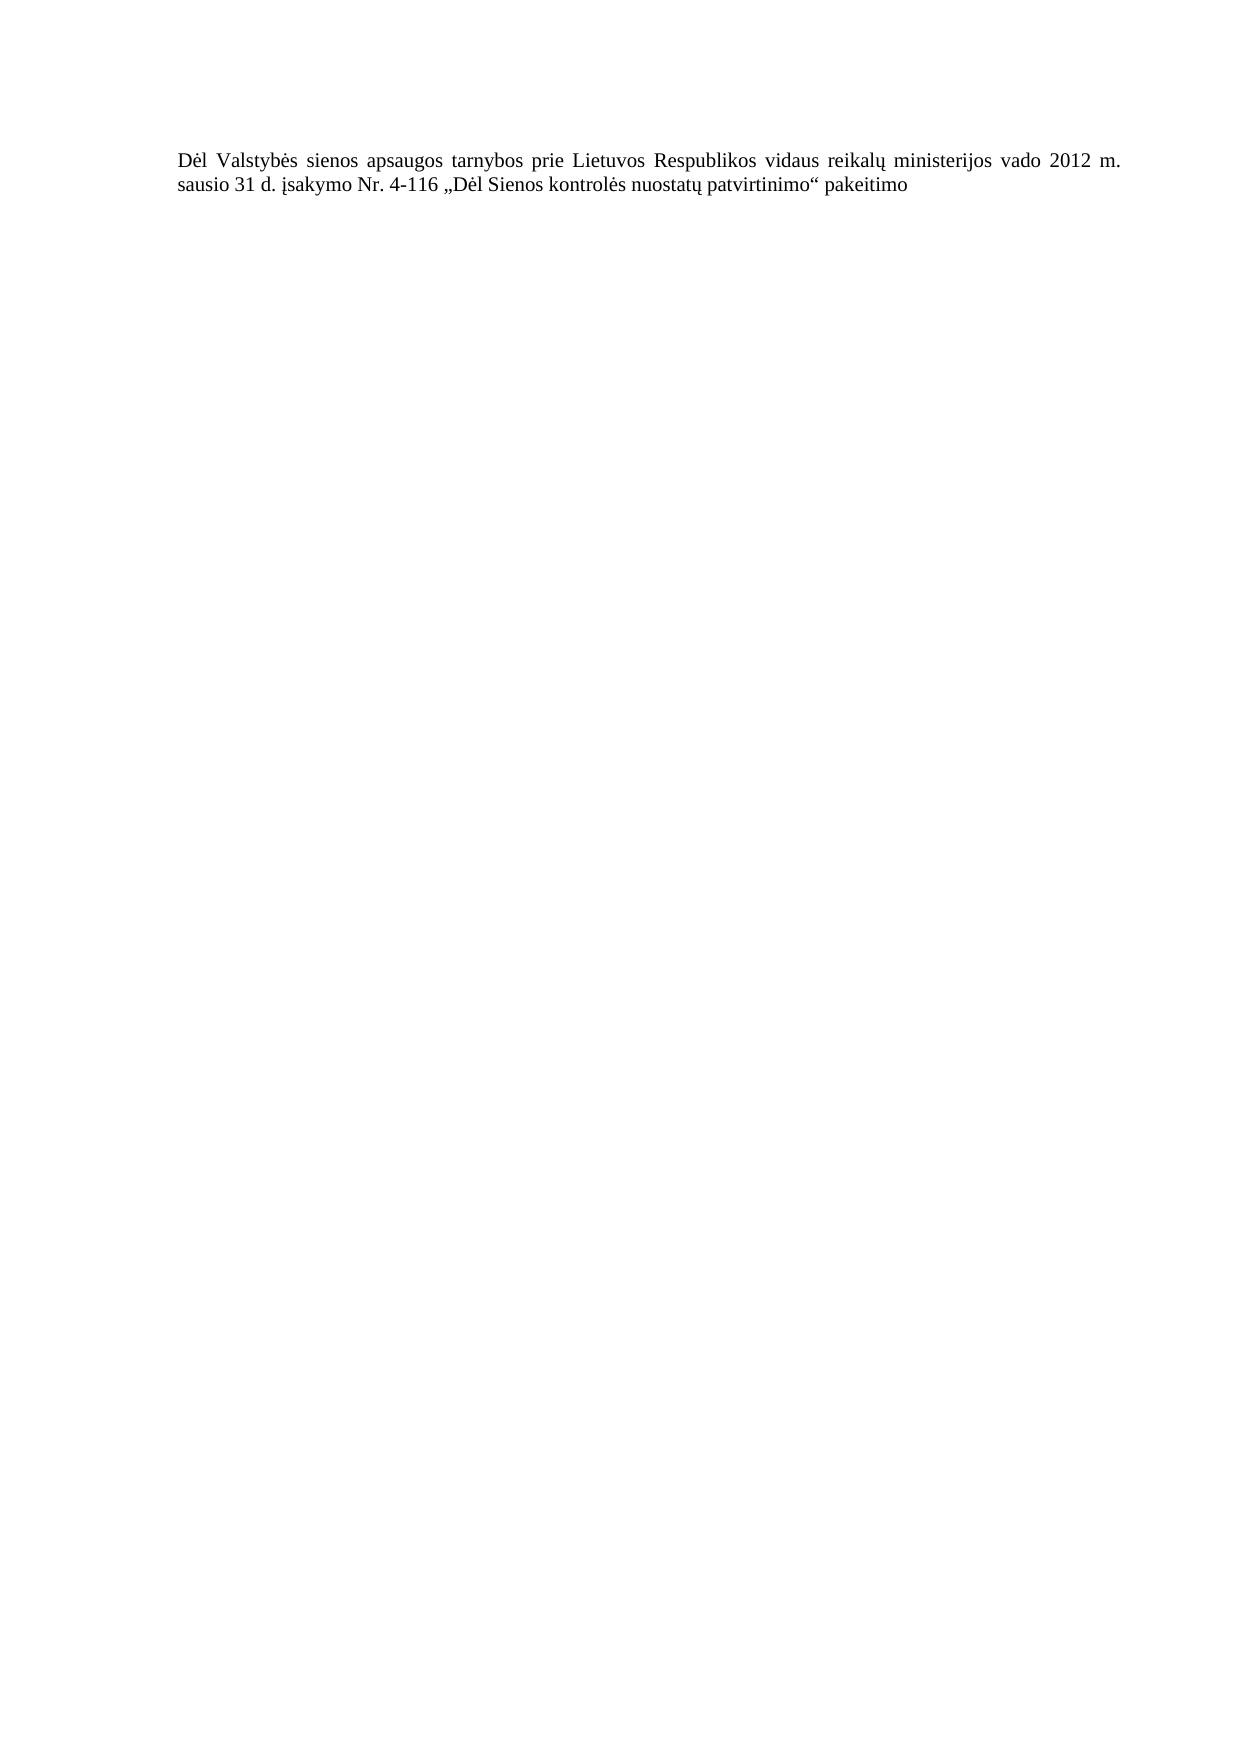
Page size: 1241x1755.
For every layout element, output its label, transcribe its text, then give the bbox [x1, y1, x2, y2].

text Dėl Valstybės sienos apsaugos tarnybos prie Lietuvos Respublikos vidaus reikalų ministerijos vado 2012 m. sausio 31 d. įsakymo Nr. 4-116 „Dėl Sienos kontrolės nuostatų patvirtinimo“ pakeitimo [177, 148, 1122, 196]
